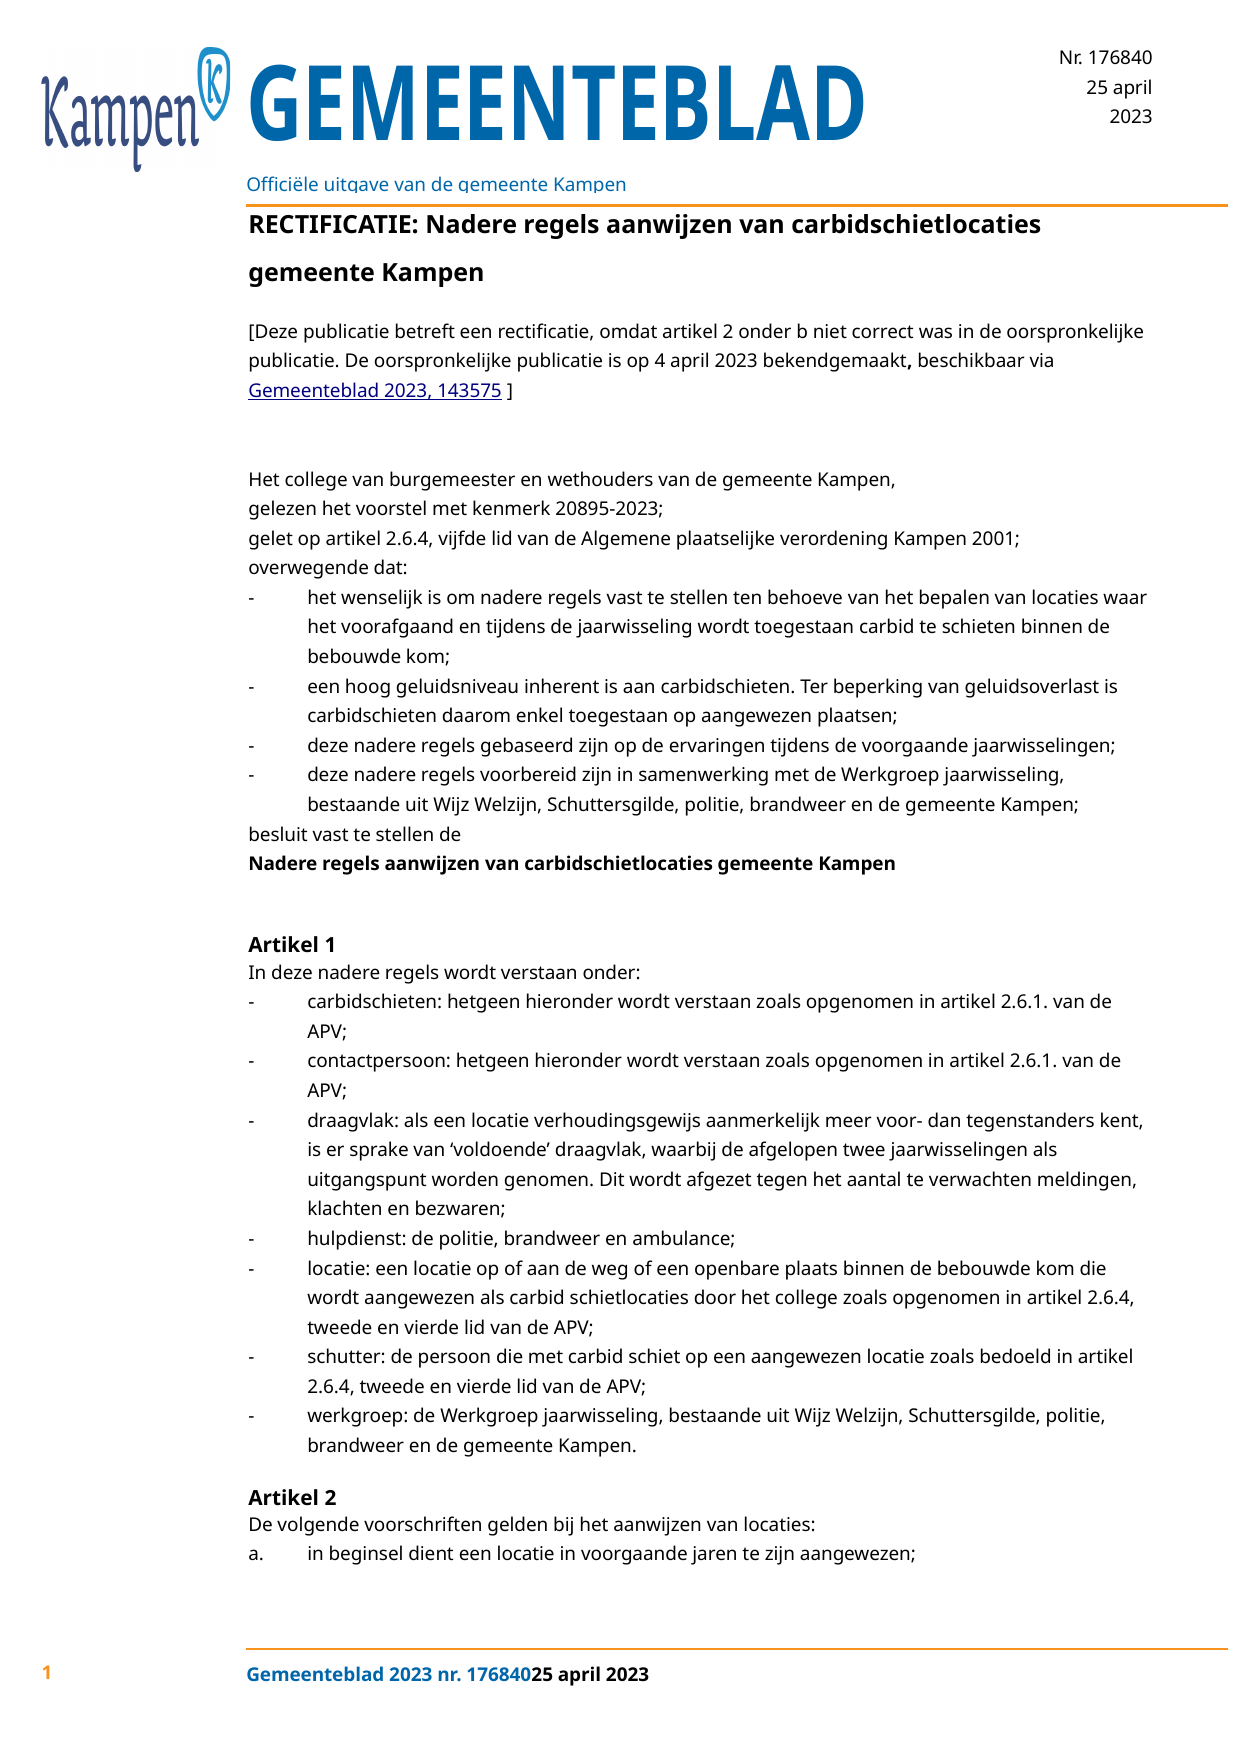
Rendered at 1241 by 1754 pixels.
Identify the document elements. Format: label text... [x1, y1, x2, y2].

text gelet op artikel 2.6.4, vijfde lid van de Algemene plaatselijke verordening Kampen 2001; [248, 525, 1152, 551]
list locatie: een locatie op of aan de weg of een openbare plaats binnen de bebouwde kom die wordt aangewezen als carbid schietlocaties door het college zoals opgenomen in artikel 2.6.4, tweede en vierde lid van de APV; [248, 1255, 1152, 1339]
list hulpdienst: de politie, brandweer en ambulance; [248, 1225, 1152, 1251]
text RECTIFICATIE: Nadere regels aanwijzen van carbidschietlocaties gemeente Kampen [248, 207, 1152, 288]
text [Deze publicatie betreft een rectificatie, omdat artikel 2 onder b niet correct was in de oorspronkelijke publicatie. De oorspronkelijke publicatie is op 4 april 2023 bekendgemaakt, beschikbaar via Gemeenteblad 2023, 143575 ] [248, 318, 1152, 403]
text Artikel 1 [248, 930, 1152, 959]
list werkgroep: de Werkgroep jaarwisseling, bestaande uit Wijz Welzijn, Schuttersgilde, politie, brandweer en de gemeente Kampen. [248, 1403, 1152, 1458]
picture [41, 47, 231, 172]
text overwegende dat: [248, 554, 1152, 580]
list schutter: de persoon die met carbid schiet op een aangewezen locatie zoals bedoeld in artikel 2.6.4, tweede en vierde lid van de APV; [248, 1343, 1152, 1399]
text Artikel 2 [248, 1483, 1152, 1511]
text besluit vast te stellen de [248, 821, 1152, 847]
list een hoog geluidsniveau inherent is aan carbidschieten. Ter beperking van geluidsoverlast is carbidschieten daarom enkel toegestaan op aangewezen plaatsen; [248, 673, 1152, 728]
list in beginsel dient een locatie in voorgaande jaren te zijn aangewezen; [248, 1541, 1152, 1566]
text De volgende voorschriften gelden bij het aanwijzen van locaties: [248, 1511, 1152, 1537]
list contactpersoon: hetgeen hieronder wordt verstaan zoals opgenomen in artikel 2.6.1. van de APV; [248, 1048, 1152, 1103]
text In deze nadere regels wordt verstaan onder: [248, 959, 1152, 984]
list deze nadere regels gebaseerd zijn op de ervaringen tijdens de voorgaande jaarwisselingen; [248, 732, 1152, 758]
list draagvlak: als een locatie verhoudingsgewijs aanmerkelijk meer voor- dan tegenstanders kent, is er sprake van ‘voldoende’ draagvlak, waarbij de afgelopen twee jaarwisselingen als uitgangspunt worden genomen. Dit wordt afgezet tegen het aantal te verwachten meldingen, klachten en bezwaren; [248, 1107, 1152, 1221]
text Het college van burgemeester en wethouders van de gemeente Kampen, [248, 466, 1152, 492]
list het wenselijk is om nadere regels vast te stellen ten behoeve van het bepalen van locaties waar het voorafgaand en tijdens de jaarwisseling wordt toegestaan carbid te schieten binnen de bebouwde kom; [248, 584, 1152, 669]
text Nadere regels aanwijzen van carbidschietlocaties gemeente Kampen [248, 850, 1152, 876]
text gelezen het voorstel met kenmerk 20895-2023; [248, 495, 1152, 521]
list carbidschieten: hetgeen hieronder wordt verstaan zoals opgenomen in artikel 2.6.1. van de APV; [248, 988, 1152, 1044]
list deze nadere regels voorbereid zijn in samenwerking met de Werkgroep jaarwisseling, bestaande uit Wijz Welzijn, Schuttersgilde, politie, brandweer en de gemeente Kampen; [248, 762, 1152, 817]
